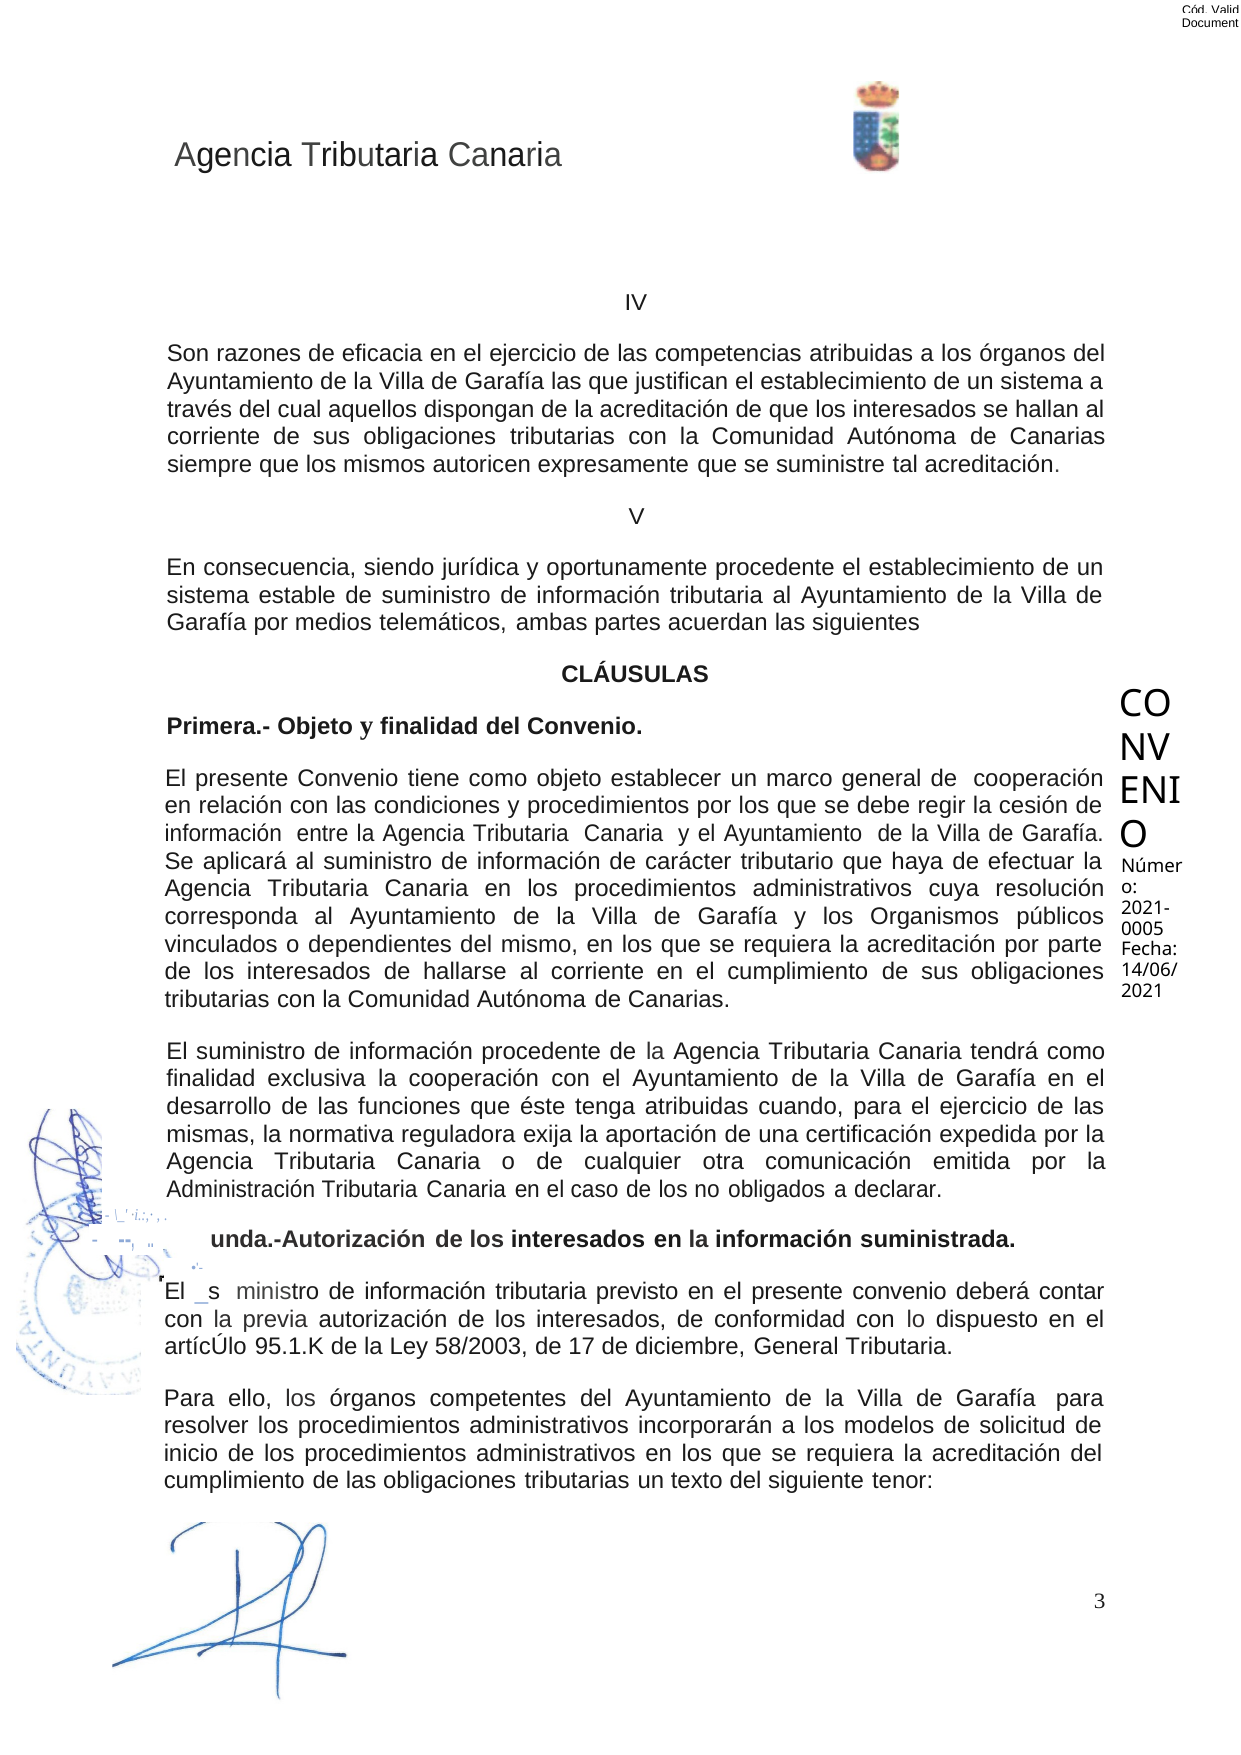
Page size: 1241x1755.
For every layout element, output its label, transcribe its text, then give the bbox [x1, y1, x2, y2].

text - \_' ·i.:,· , . [104, 1205, 1108, 1224]
text V [628, 503, 646, 529]
text •• • •• [186, 71, 276, 105]
text En consecuencia, siendo jurídica y oportunamente procedente el establecimiento de un sistema estable de suministro de información tributaria al Ayuntamiento de la Villa de Garafía por medios telemáticos, ambas partes acuerdan las siguientes [166, 553, 1104, 636]
text unda.-Autorización de los interesados en la información suministrada. [210, 1225, 1018, 1253]
text Primera.- Objeto y finalidad del Convenio. [166, 709, 1106, 740]
text Para ello, los órganos competentes del Ayuntamiento de la Villa de Garafía para resolver los procedimientos administrativos incorporarán a los modelos de solicitud de inicio de los procedimientos administrativos en los que se requiera la acreditación del cumplimiento de las obligaciones tributarias un texto del siguiente tenor: [163, 1383, 1104, 1494]
text El suministro de información procedente de la Agencia Tributaria Canaria tendrá como finalidad exclusiva la cooperación con el Ayuntamiento de la Villa de Garafía en el desarrollo de las funciones que éste tenga atribuidas cuando, para el ejercicio de las mismas, la normativa reguladora exija la aportación de una certificación expedida por la Agencia Tributaria Canaria o de cualquier otra comunicación emitida por la Administración Tributaria Canaria en el caso de los no obligados a declarar. [166, 1037, 1106, 1202]
text 3 [1094, 1588, 1107, 1613]
text El _s ministro de información tributaria previsto en el presente convenio deberá contar con la previa autorización de los interesados, de conformidad con lo dispuesto en el artícÚlo 95.1.K de la Ley 58/2003, de 17 de diciembre, General Tributaria. [164, 1277, 1105, 1360]
text CLÁUSULAS [559, 660, 711, 687]
text IV [624, 289, 649, 315]
text •'- [191, 1259, 1107, 1275]
text Cód. Valid [1182, 3, 1241, 13]
text Son razones de eficacia en el ejercicio de las competencias atribuidas a los órganos del Ayuntamiento de la Villa de Garafía las que justifican el establecimiento de un sistema a través del cual aquellos dispongan de la acreditación de que los interesados se hallan al corriente de sus obligaciones tributarias con la Comunidad Autónoma de Canarias siempre que los mismos autoricen expresamente que se suministre tal acreditación. [167, 339, 1105, 477]
text - --, .. ,j [91, 1225, 163, 1255]
text El presente Convenio tiene como objeto establecer un marco general de cooperación en relación con las condiciones y procedimientos por los que se debe regir la cesión de información entre la Agencia Tributaria Canaria y el Ayuntamiento de la Villa de Garafía. Se aplicará al suministro de información de carácter tributario que haya de efectuar la Agencia Tributaria Canaria en los procedimientos administrativos cuya resolución corresponda al Ayuntamiento de la Villa de Garafía y los Organismos públicos vinculados o dependientes del mismo, en los que se requiera la acreditación por parte de los interesados de hallarse al corriente en el cumplimiento de sus obligaciones tributarias con la Comunidad Autónoma de Canarias. [164, 764, 1104, 1012]
text Document [1182, 15, 1241, 29]
text Número: 2021-0005 Fecha: 14/06/2021 [1121, 856, 1185, 1002]
text CONVENIO [1119, 682, 1185, 856]
text Agencia Tributaria Canaria [174, 105, 596, 181]
